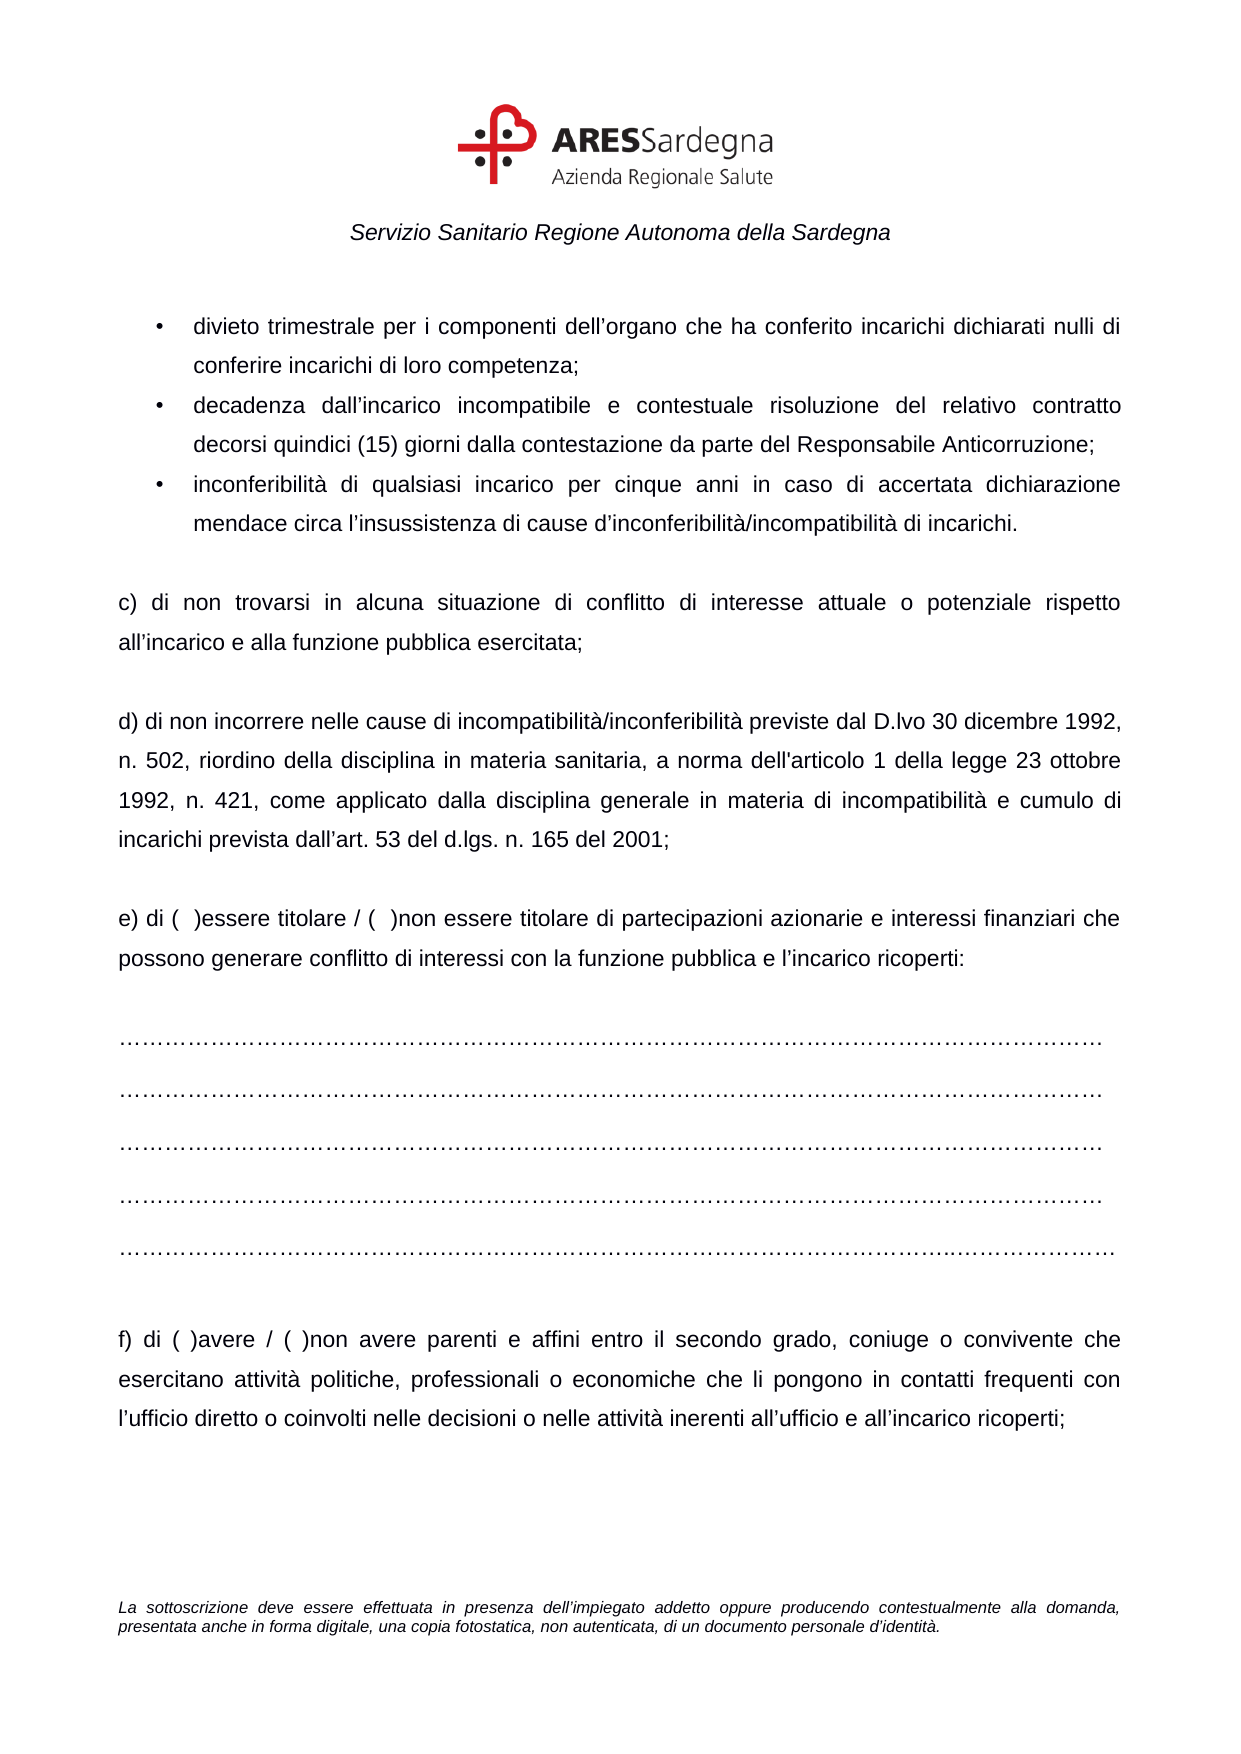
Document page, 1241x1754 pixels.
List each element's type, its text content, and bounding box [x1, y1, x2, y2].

text d) di non incorrere nelle cause di incompatibilità/inconferibilità previste dal D.lvo 30 dicembre 1992, n. 502, riordino della disciplina in materia sanitaria, a norma dell'articolo 1 della legge 23 ottobre 1992, n. 421, come applicato dalla disciplina generale in materia di incompatibilità e cumulo di incarichi prevista dall’art. 53 del d.lgs. n. 165 del 2001; [118, 708, 1122, 852]
text f) di ( )avere / ( )non avere parenti e affini entro il secondo grado, coniuge o convivente che esercitano attività politiche, professionali o economiche che li pongono in contatti frequenti con l’ufficio diretto o coinvolti nelle decisioni o nelle attività inerenti all’ufficio e all’incarico ricoperti; [118, 1326, 1122, 1432]
text c) di non trovarsi in alcuna situazione di conflitto di interesse attuale o potenziale rispetto all’incarico e alla funzione pubblica esercitata; [118, 589, 1122, 655]
text …………………………………………………………………………………………………………………………………………………………………………………………………………………………………………………………………………………………………………………………………………………………………………………………………………………………………………………………………………………………………………………………………………………………………………..………………… [118, 1023, 1122, 1261]
text e) di ( )essere titolare / ( )non essere titolare di partecipazioni azionarie e interessi finanziari che possono generare conflitto di interessi con la funzione pubblica e l’incarico ricoperti: [118, 905, 1122, 971]
picture [443, 101, 797, 191]
list divieto trimestrale per i componenti dell’organo che ha conferito incarichi dichiarati nulli di conferire incarichi di loro competenza; [156, 313, 1122, 379]
list inconferibilità di qualsiasi incarico per cinque anni in caso di accertata dichiarazione mendace circa l’insussistenza di cause d’inconferibilità/incompatibilità di incarichi. [156, 471, 1122, 537]
list decadenza dall’incarico incompatibile e contestuale risoluzione del relativo contratto decorsi quindici (15) giorni dalla contestazione da parte del Responsabile Anticorruzione; [156, 392, 1122, 458]
